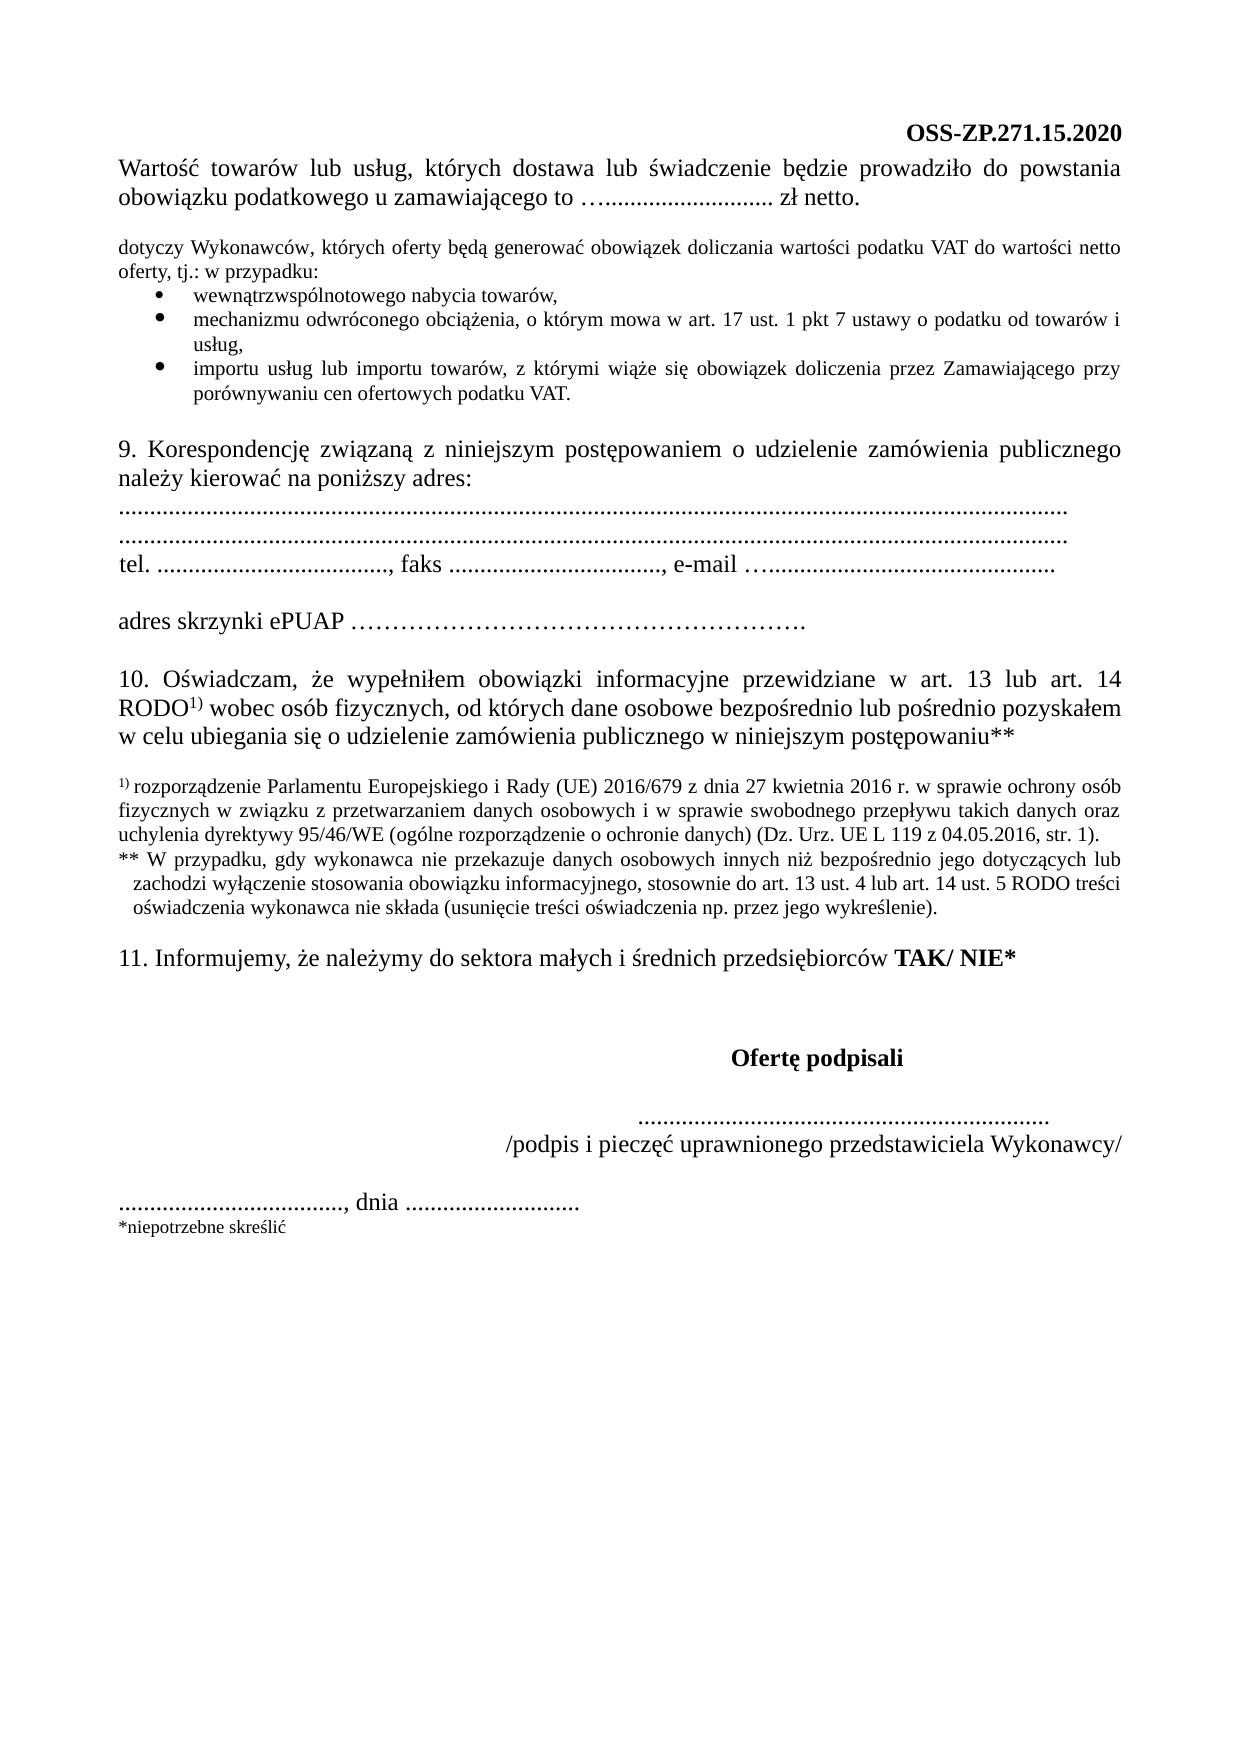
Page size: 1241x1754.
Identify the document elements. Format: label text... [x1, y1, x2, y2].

text ...................................., dnia ............................ [118, 1187, 1122, 1216]
text 11. Informujemy, że należymy do sektora małych i średnich przedsiębiorców TAK/ NIE* [118, 943, 1122, 971]
text tel. ....................................., faks .................................., e-mail ….............................................. [119, 549, 1120, 578]
text 10. Oświadczam, że wypełniłem obowiązki informacyjne przewidziane w art. 13 lub art. 14 RODO1) wobec osób fizycznych, od których dane osobowe bezpośrednio lub pośrednio pozyskałem w celu ubiegania się o udzielenie zamówienia publicznego w niniejszym postępowaniu** [118, 664, 1122, 750]
text 1) rozporządzenie Parlamentu Europejskiego i Rady (UE) 2016/679 z dnia 27 kwietnia 2016 r. w sprawie ochrony osób fizycznych w związku z przetwarzaniem danych osobowych i w sprawie swobodnego przepływu takich danych oraz uchylenia dyrektywy 95/46/WE (ogólne rozporządzenie o ochronie danych) (Dz. Urz. UE L 119 z 04.05.2016, str. 1). [118, 774, 1122, 846]
text Wartość towarów lub usług, których dostawa lub świadczenie będzie prowadziło do powstania obowiązku podatkowego u zamawiającego to …........................... zł netto. [118, 153, 1122, 211]
list mechanizmu odwróconego obciążenia, o którym mowa w art. 17 ust. 1 pkt 7 ustawy o podatku od towarów i usług, [156, 307, 1122, 356]
list importu usług lub importu towarów, z którymi wiąże się obowiązek doliczenia przez Zamawiającego przy porównywaniu cen ofertowych podatku VAT. [156, 356, 1122, 405]
text /podpis i pieczęć uprawnionego przedstawiciela Wykonawcy/ [118, 1129, 1122, 1158]
text *niepotrzebne skreślić [118, 1216, 1122, 1237]
text adres skrzynki ePUAP ………………………………………………. [118, 606, 1122, 635]
text ** W przypadku, gdy wykonawca nie przekazuje danych osobowych innych niż bezpośrednio jego dotyczących lub zachodzi wyłączenie stosowania obowiązku informacyjnego, stosownie do art. 13 ust. 4 lub art. 14 ust. 5 RODO treści oświadczenia wykonawca nie składa (usunięcie treści oświadczenia np. przez jego wykreślenie). [118, 846, 1122, 919]
text ........................................................................................................................................................ [118, 491, 1120, 520]
text Ofertę podpisali [118, 1043, 1122, 1072]
text dotyczy Wykonawców, których oferty będą generować obowiązek doliczania wartości podatku VAT do wartości netto oferty, tj.: w przypadku: [118, 235, 1122, 283]
text .................................................................. [118, 1101, 1122, 1129]
list wewnątrzwspólnotowego nabycia towarów, [156, 283, 1122, 307]
text 9. Korespondencję związaną z niniejszym postępowaniem o udzielenie zamówienia publicznego należy kierować na poniższy adres: [118, 434, 1122, 491]
text ........................................................................................................................................................ [118, 520, 1120, 549]
